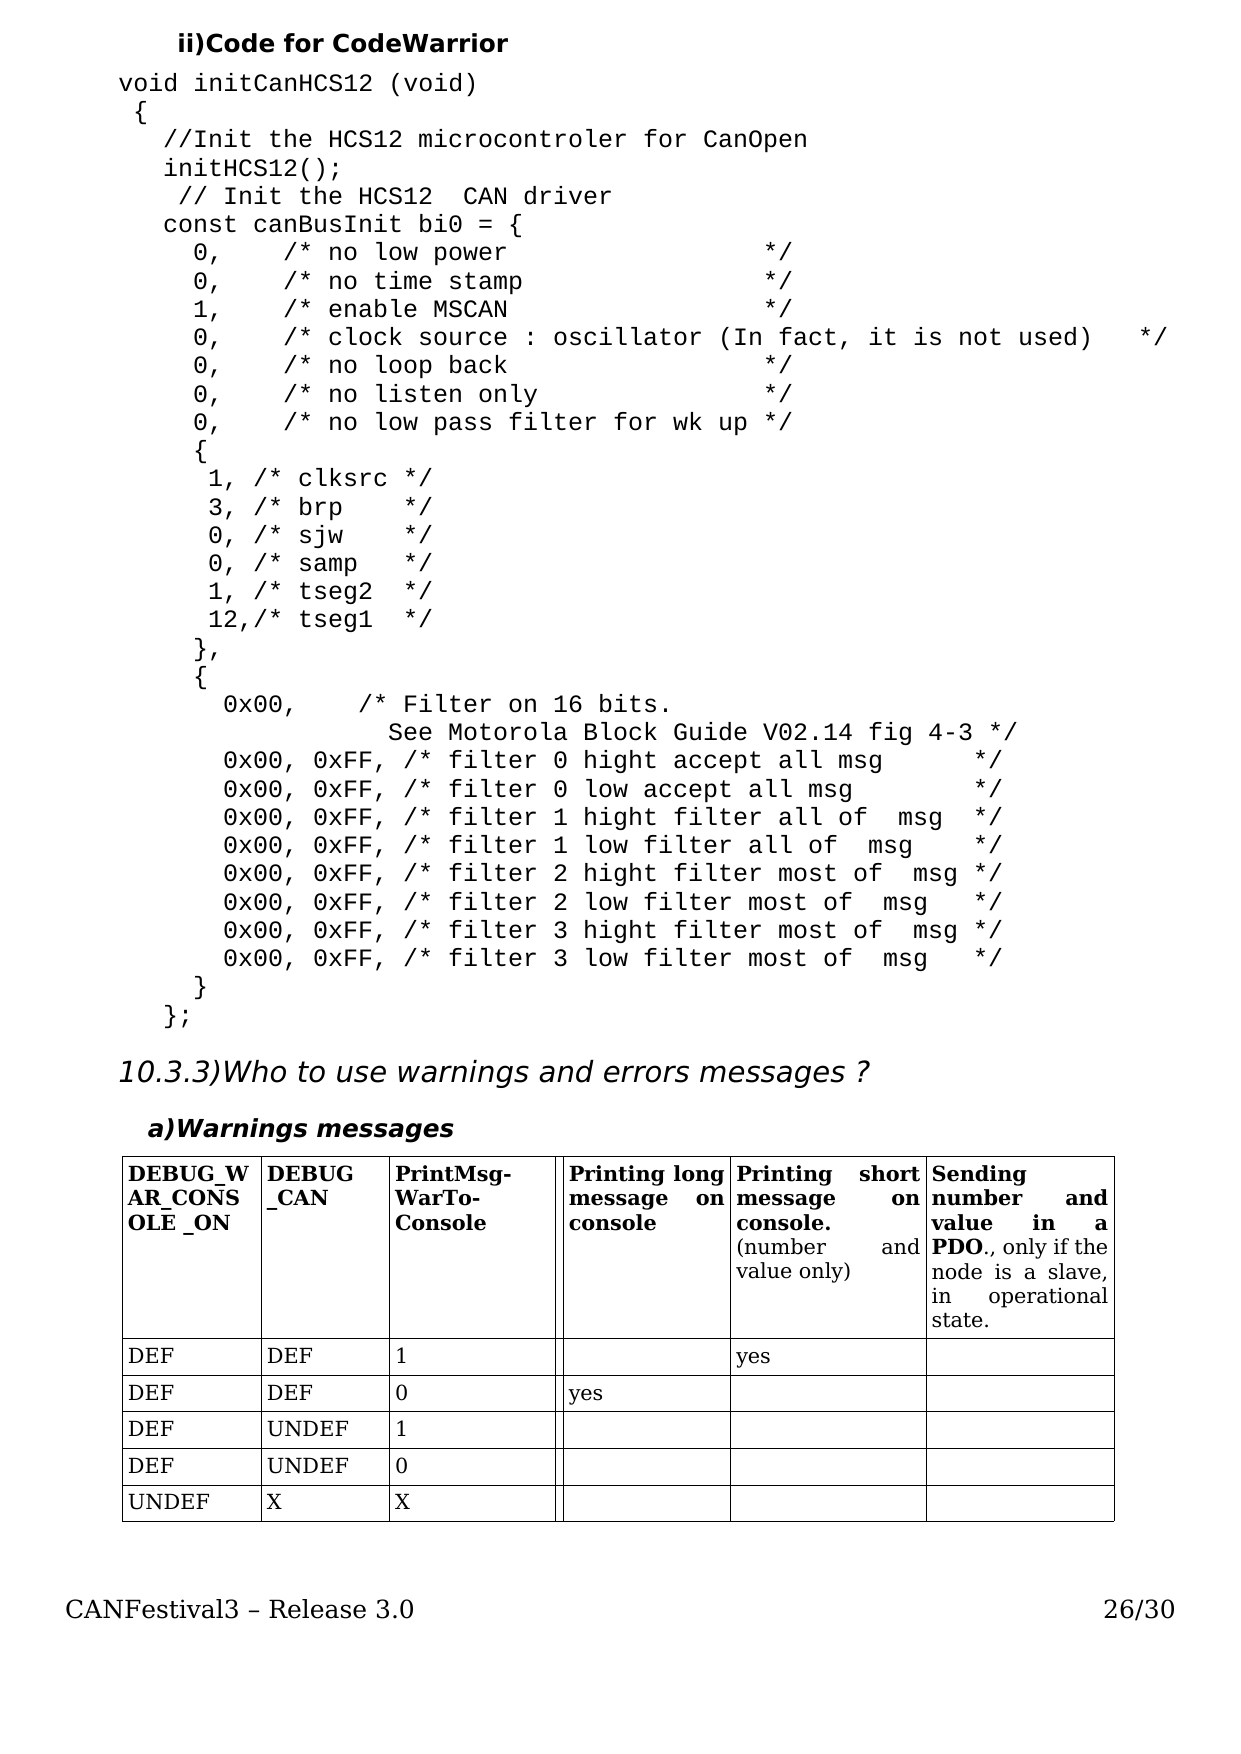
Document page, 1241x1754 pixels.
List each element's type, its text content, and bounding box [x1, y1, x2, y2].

table_cell [731, 1486, 926, 1521]
table_cell yes [731, 1339, 926, 1375]
table_cell 0 [390, 1449, 555, 1485]
table_header [556, 1157, 563, 1338]
table_cell UNDEF [262, 1449, 389, 1485]
table_cell DEF [123, 1449, 261, 1485]
table_cell [731, 1449, 926, 1485]
table_cell [556, 1376, 563, 1411]
text void initCanHCS12 (void) { //Init the HCS12 microcontroler for CanOpen initHCS12(); // Init the HCS12 CAN driver const canBusInit bi0 = { 0, /* no low power */ 0, /* no time stamp */ 1, /* enable MSCAN */ 0, /* clock source : oscillator (In fact, it is not used) */ 0, /* no loop back */ 0, /* no listen only */ 0, /* no low pass filter for wk up */ { 1, /* clksrc */ 3, /* brp */ 0, /* sjw */ 0, /* samp */ 1, /* tseg2 */ 12,/* tseg1 */ }, { 0x00, /* Filter on 16 bits. See Motorola Block Guide V02.14 fig 4-3 */ 0x00, 0xFF, /* filter 0 hight accept all msg */ 0x00, 0xFF, /* filter 0 low accept all msg */ 0x00, 0xFF, /* filter 1 hight filter all of msg */ 0x00, 0xFF, /* filter 1 low filter all of msg */ 0x00, 0xFF, /* filter 2 hight filter most of msg */ 0x00, 0xFF, /* filter 2 low filter most of msg */ 0x00, 0xFF, /* filter 3 hight filter most of msg */ 0x00, 0xFF, /* filter 3 low filter most of msg */ } }; [59, 71, 1181, 1031]
table_cell [927, 1376, 1114, 1411]
table_cell yes [564, 1376, 730, 1411]
table_cell [927, 1486, 1114, 1521]
table_cell 1 [390, 1339, 555, 1375]
table_cell [556, 1412, 563, 1448]
table_cell [556, 1486, 563, 1521]
table_cell [556, 1339, 563, 1375]
table_cell [927, 1449, 1114, 1485]
table_cell DEF [123, 1412, 261, 1448]
subtitle Who to use warnings and errors messages ? [59, 1056, 1181, 1090]
subtitle Code for CodeWarrior [59, 29, 1181, 58]
table_cell DEF [262, 1376, 389, 1411]
table_cell X [262, 1486, 389, 1521]
table_cell DEF [123, 1339, 261, 1375]
table_cell [927, 1339, 1114, 1375]
table_cell [731, 1412, 926, 1448]
table_cell UNDEF [262, 1412, 389, 1448]
table_cell [564, 1339, 730, 1375]
table_cell [564, 1486, 730, 1521]
table_cell X [390, 1486, 555, 1521]
table_header DEBUG_WAR_CONSOLE _ON [123, 1157, 261, 1338]
table_header Sending number and value in a PDO., only if the node is a slave, in operational state. [927, 1157, 1114, 1338]
table_cell [556, 1449, 563, 1485]
table_header Printing short message on console. (number and value only) [731, 1157, 926, 1338]
table_cell 0 [390, 1376, 555, 1411]
table_header Printing long message on console [564, 1157, 730, 1338]
table_cell DEF [262, 1339, 389, 1375]
table_cell [927, 1412, 1114, 1448]
table_cell UNDEF [123, 1486, 261, 1521]
table_cell DEF [123, 1376, 261, 1411]
table_cell [564, 1449, 730, 1485]
table_header PrintMsg-WarTo-Console [390, 1157, 555, 1338]
table_cell [731, 1376, 926, 1411]
table_cell [564, 1412, 730, 1448]
table_cell 1 [390, 1412, 555, 1448]
subtitle Warnings messages [59, 1115, 1181, 1143]
table_header DEBUG _CAN [262, 1157, 389, 1338]
